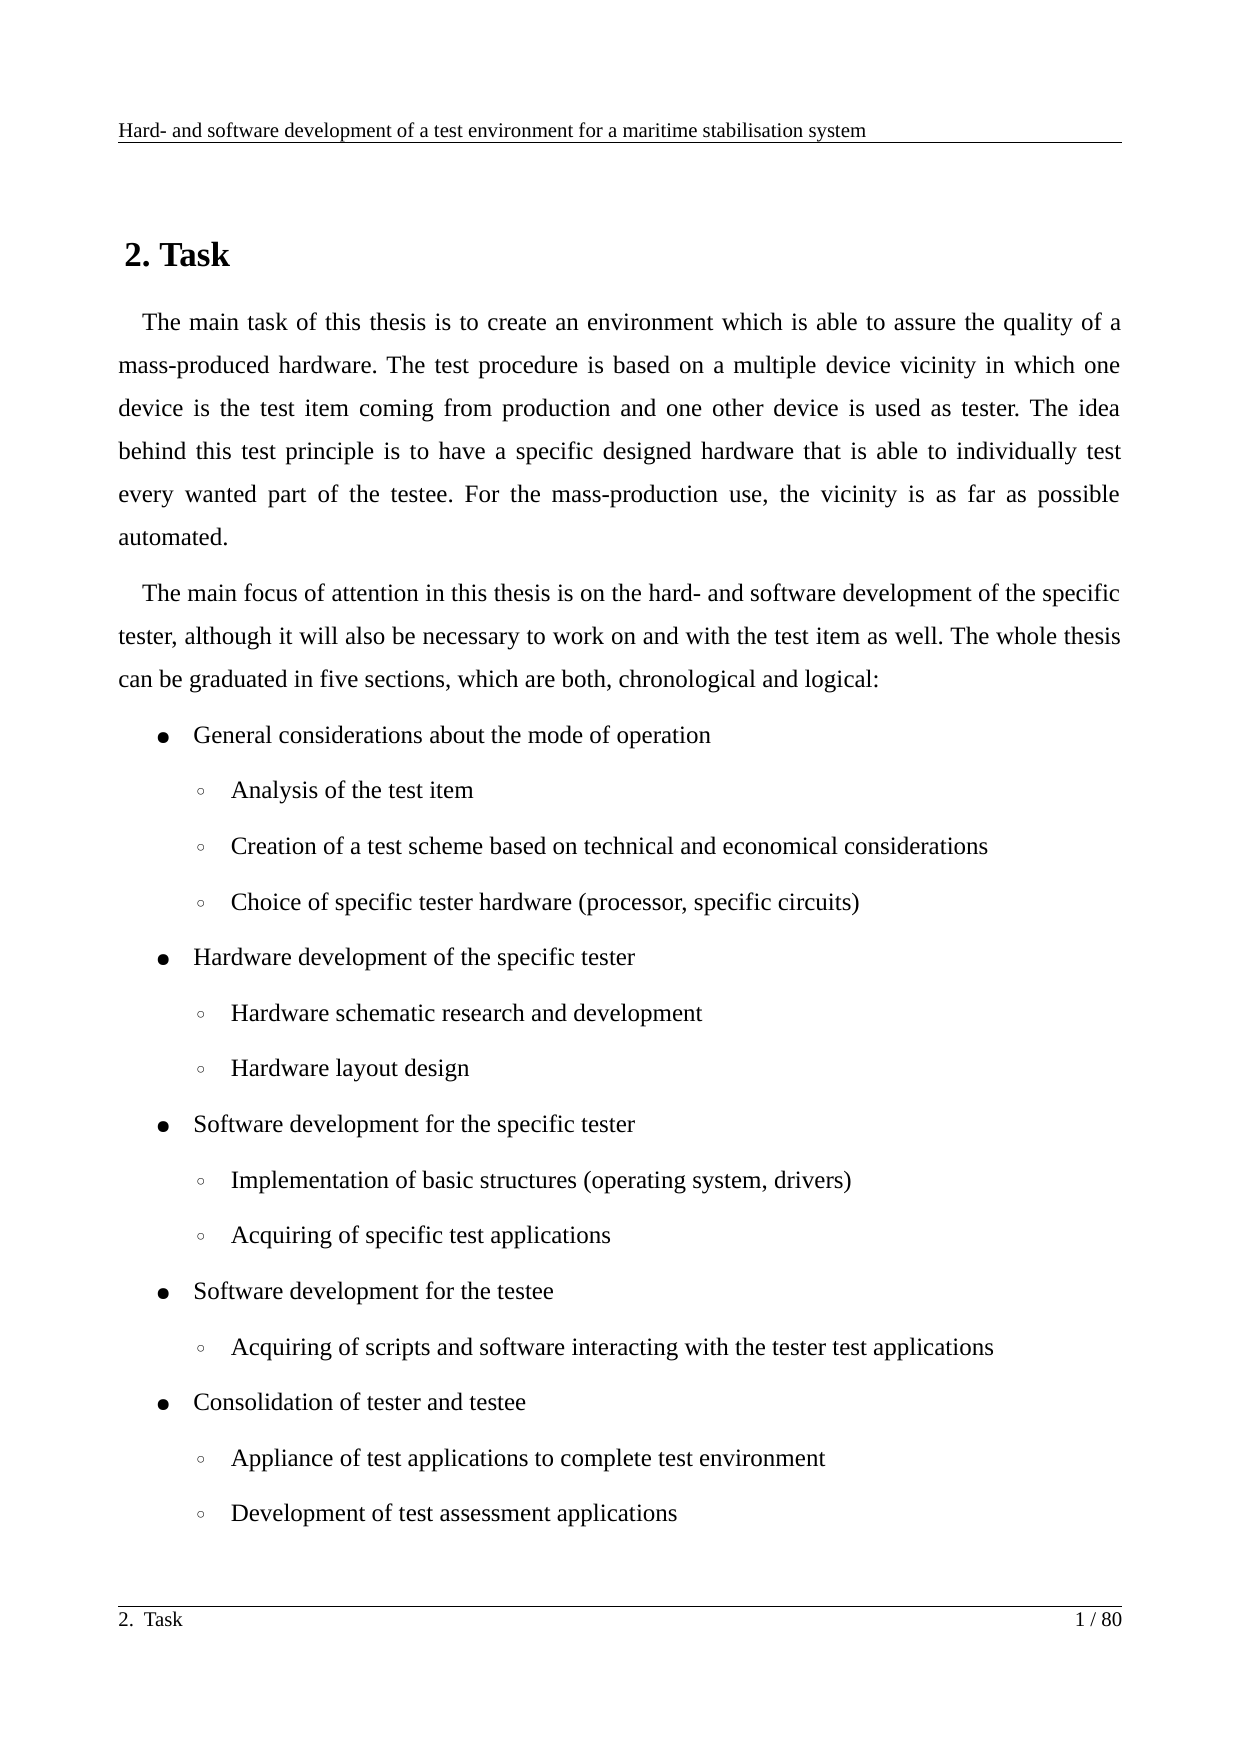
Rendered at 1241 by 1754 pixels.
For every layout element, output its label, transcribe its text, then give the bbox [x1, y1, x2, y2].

list Hardware development of the specific tester [156, 942, 1122, 971]
text The main task of this thesis is to create an environment which is able to assure the quality of a mass-produced hardware. The test procedure is based on a multiple device vicinity in which one device is the test item coming from production and one other device is used as tester. The idea behind this test principle is to have a specific designed hardware that is able to individually test every wanted part of the testee. For the mass-production use, the vicinity is as far as possible automated. [118, 307, 1122, 551]
list Acquiring of scripts and software interacting with the tester test applications [193, 1332, 1122, 1360]
list Consolidation of tester and testee [156, 1387, 1122, 1416]
list Hardware layout design [193, 1053, 1122, 1082]
list General considerations about the mode of operation [156, 720, 1122, 748]
list Software development for the specific tester [156, 1109, 1122, 1138]
list Acquiring of specific test applications [193, 1220, 1122, 1249]
list Development of test assessment applications [193, 1498, 1122, 1527]
list Creation of a test scheme based on technical and economical considerations [193, 831, 1122, 860]
list Choice of specific tester hardware (processor, specific circuits) [193, 887, 1122, 915]
subtitle Task [118, 234, 1122, 274]
list Analysis of the test item [193, 775, 1122, 804]
list Appliance of test applications to complete test environment [193, 1443, 1122, 1472]
list Hardware schematic research and development [193, 998, 1122, 1027]
text The main focus of attention in this thesis is on the hard- and software development of the specific tester, although it will also be necessary to work on and with the test item as well. The whole thesis can be graduated in five sections, which are both, chronological and logical: [118, 578, 1122, 693]
list Implementation of basic structures (operating system, drivers) [193, 1165, 1122, 1193]
list Software development for the testee [156, 1276, 1122, 1305]
